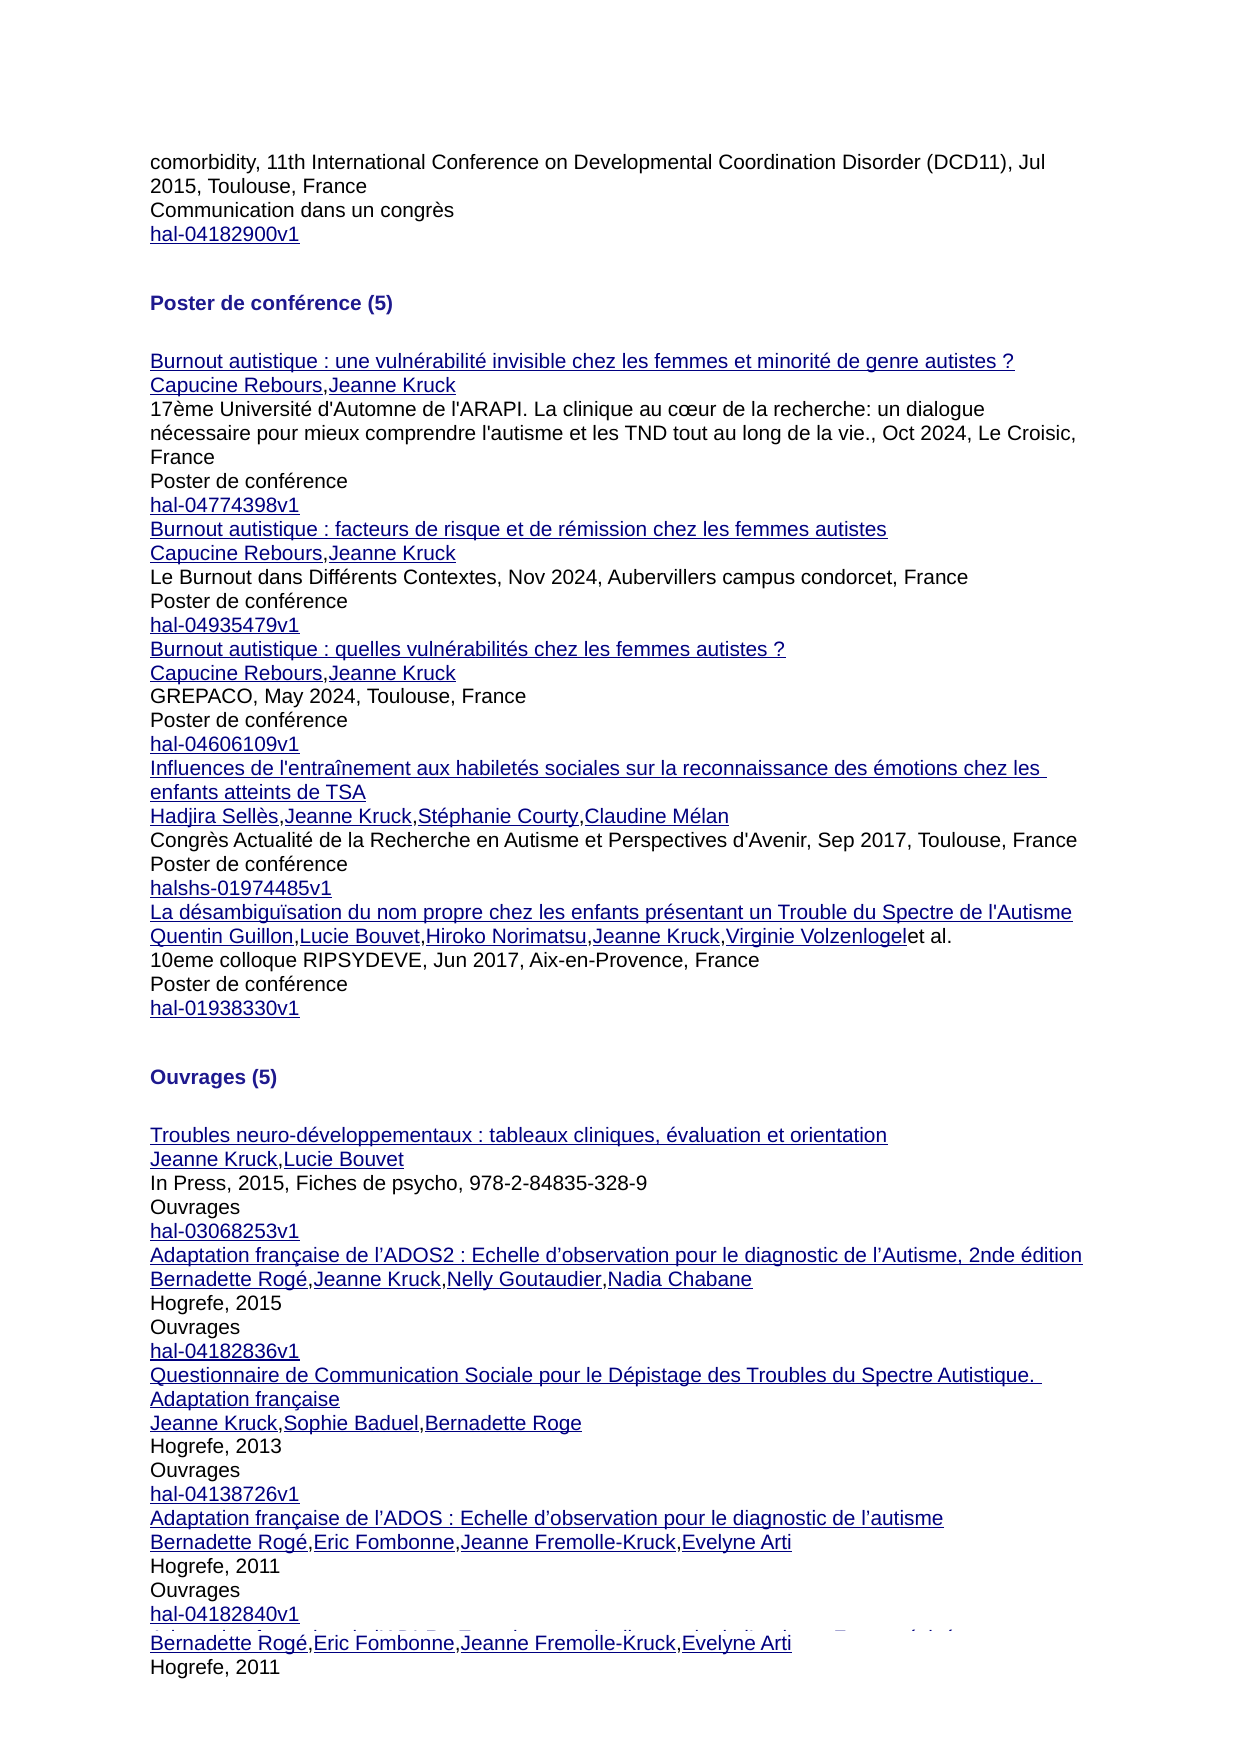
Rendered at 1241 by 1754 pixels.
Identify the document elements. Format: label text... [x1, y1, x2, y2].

table_cell Questionnaire de Communication Sociale pour le Dépistage des Troubles du Spectre Autistique. Adaptation française Jeanne Kruck,Sophie Baduel,Bernadette Roge Hogrefe, 2013 Ouvrages hal-04138726v1 [150, 1363, 1090, 1506]
table_header Troubles neuro-développementaux : tableaux cliniques, évaluation et orientation Jeanne Kruck,Lucie Bouvet In Press, 2015, Fiches de psycho, 978-2-84835-328-9 Ouvrages hal-03068253v1 [150, 1123, 1090, 1243]
table_cell comorbidity, 11th International Conference on Developmental Coordination Disorder (DCD11), Jul 2015, Toulouse, France Communication dans un congrès hal-04182900v1 [150, 150, 1090, 246]
table_header Burnout autistique : une vulnérabilité invisible chez les femmes et minorité de genre autistes ? Capucine Rebours,Jeanne Kruck 17ème Université d'Automne de l'ARAPI. La clinique au cœur de la recherche: un dialogue nécessaire pour mieux comprendre l'autisme et les TND tout au long de la vie., Oct 2024, Le Croisic, France Poster de conférence hal-04774398v1 [150, 349, 1090, 517]
subtitle Poster de conférence (5) [150, 291, 1090, 314]
table_cell Adaptation française de l’ADOS2 : Echelle d’observation pour le diagnostic de l’Autisme, 2nde édition Bernadette Rogé,Jeanne Kruck,Nelly Goutaudier,Nadia Chabane Hogrefe, 2015 Ouvrages hal-04182836v1 [150, 1243, 1090, 1362]
table_cell Burnout autistique : facteurs de risque et de rémission chez les femmes autistes Capucine Rebours,Jeanne Kruck Le Burnout dans Différents Contextes, Nov 2024, Aubervillers campus condorcet, France Poster de conférence hal-04935479v1 [150, 517, 1090, 636]
table_cell Adaptation française de l’ADI-R : Entretien pour le diagnostic de l’autisme-Forme révisée Bernadette Rogé,Eric Fombonne,Jeanne Fremolle-Kruck,Evelyne Arti Hogrefe, 2011 Ouvrages hal-04182830v1 [150, 1626, 1090, 1679]
subtitle Ouvrages (5) [150, 1064, 1090, 1088]
table_cell La désambiguïsation du nom propre chez les enfants présentant un Trouble du Spectre de l'Autisme Quentin Guillon,Lucie Bouvet,Hiroko Norimatsu,Jeanne Kruck,Virginie Volzenlogelet al. 10eme colloque RIPSYDEVE, Jun 2017, Aix-en-Provence, France Poster de conférence hal-01938330v1 [150, 900, 1090, 1020]
table_cell Burnout autistique : quelles vulnérabilités chez les femmes autistes ? Capucine Rebours,Jeanne Kruck GREPACO, May 2024, Toulouse, France Poster de conférence hal-04606109v1 [150, 636, 1090, 756]
table_cell Adaptation française de l’ADOS : Echelle d’observation pour le diagnostic de l’autisme Bernadette Rogé,Eric Fombonne,Jeanne Fremolle-Kruck,Evelyne Arti Hogrefe, 2011 Ouvrages hal-04182840v1 [150, 1506, 1090, 1626]
table_cell Influences de l'entraînement aux habiletés sociales sur la reconnaissance des émotions chez les enfants atteints de TSA Hadjira Sellès,Jeanne Kruck,Stéphanie Courty,Claudine Mélan Congrès Actualité de la Recherche en Autisme et Perspectives d'Avenir, Sep 2017, Toulouse, France Poster de conférence halshs-01974485v1 [150, 756, 1090, 900]
